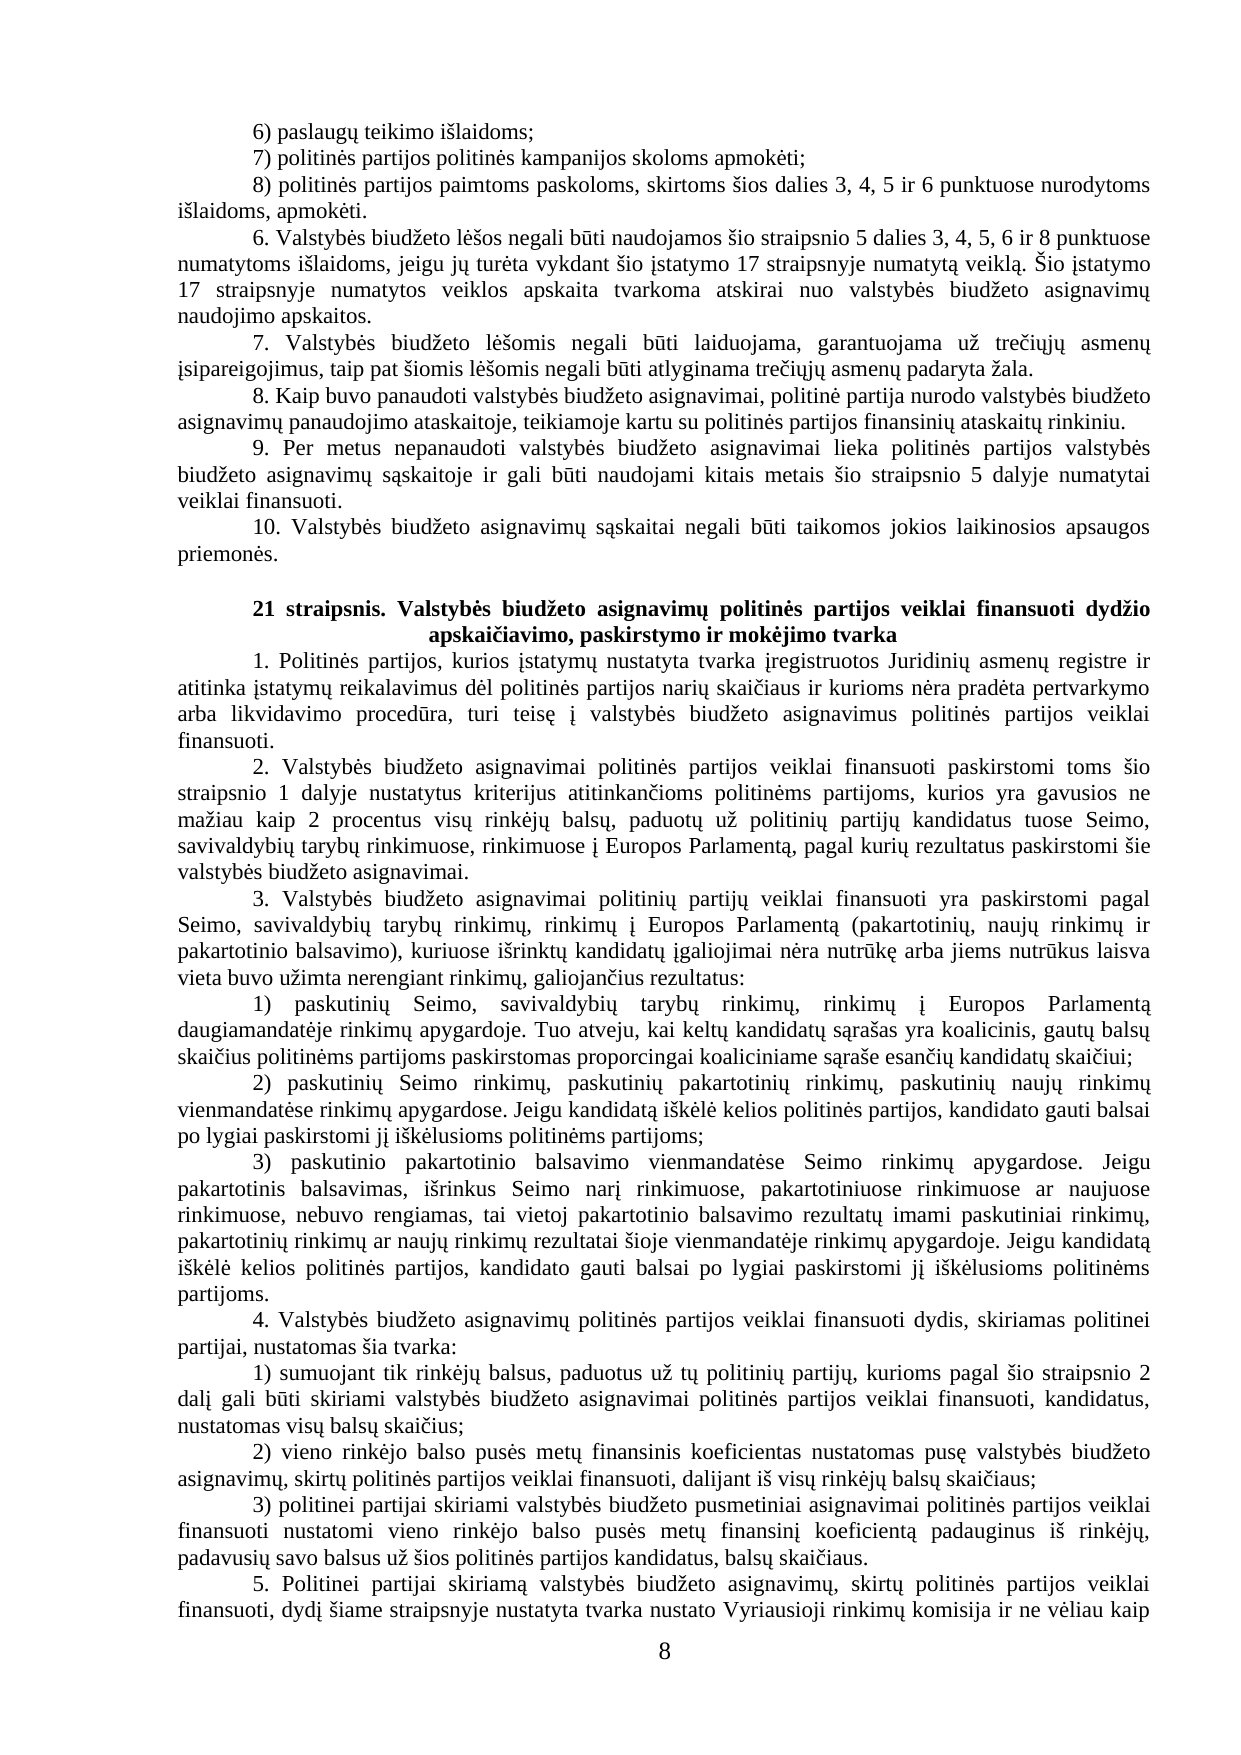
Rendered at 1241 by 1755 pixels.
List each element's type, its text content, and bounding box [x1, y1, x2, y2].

text 21 straipsnis. Valstybės biudžeto asignavimų politinės partijos veiklai finansuoti dydžio apskaičiavimo, paskirstymo ir mokėjimo tvarka [252, 595, 1152, 648]
text 7. Valstybės biudžeto lėšomis negali būti laiduojama, garantuojama už trečiųjų asmenų įsipareigojimus, taip pat šiomis lėšomis negali būti atlyginama trečiųjų asmenų padaryta žala. [177, 329, 1152, 382]
text 6. Valstybės biudžeto lėšos negali būti naudojamos šio straipsnio 5 dalies 3, 4, 5, 6 ir 8 punktuose numatytoms išlaidoms, jeigu jų turėta vykdant šio įstatymo 17 straipsnyje numatytą veiklą. Šio įstatymo 17 straipsnyje numatytos veiklos apskaita tvarkoma atskirai nuo valstybės biudžeto asignavimų naudojimo apskaitos. [177, 223, 1152, 329]
text 4. Valstybės biudžeto asignavimų politinės partijos veiklai finansuoti dydis, skiriamas politinei partijai, nustatomas šia tvarka: [177, 1306, 1152, 1359]
text 2) vieno rinkėjo balso pusės metų finansinis koeficientas nustatomas pusę valstybės biudžeto asignavimų, skirtų politinės partijos veiklai finansuoti, dalijant iš visų rinkėjų balsų skaičiaus; [177, 1438, 1152, 1491]
text 1) sumuojant tik rinkėjų balsus, paduotus už tų politinių partijų, kurioms pagal šio straipsnio 2 dalį gali būti skiriami valstybės biudžeto asignavimai politinės partijos veiklai finansuoti, kandidatus, nustatomas visų balsų skaičius; [177, 1359, 1152, 1438]
text 2) paskutinių Seimo rinkimų, paskutinių pakartotinių rinkimų, paskutinių naujų rinkimų vienmandatėse rinkimų apygardose. Jeigu kandidatą iškėlė kelios politinės partijos, kandidato gauti balsai po lygiai paskirstomi jį iškėlusioms politinėms partijoms; [177, 1069, 1152, 1148]
text 9. Per metus nepanaudoti valstybės biudžeto asignavimai lieka politinės partijos valstybės biudžeto asignavimų sąskaitoje ir gali būti naudojami kitais metais šio straipsnio 5 dalyje numatytai veiklai finansuoti. [177, 434, 1152, 513]
text 6) paslaugų teikimo išlaidoms; [177, 118, 1152, 144]
text 8. Kaip buvo panaudoti valstybės biudžeto asignavimai, politinė partija nurodo valstybės biudžeto asignavimų panaudojimo ataskaitoje, teikiamoje kartu su politinės partijos finansinių ataskaitų rinkiniu. [177, 382, 1152, 434]
text 1. Politinės partijos, kurios įstatymų nustatyta tvarka įregistruotos Juridinių asmenų registre ir atitinka įstatymų reikalavimus dėl politinės partijos narių skaičiaus ir kurioms nėra pradėta pertvarkymo arba likvidavimo procedūra, turi teisę į valstybės biudžeto asignavimus politinės partijos veiklai finansuoti. [177, 648, 1152, 753]
text 7) politinės partijos politinės kampanijos skoloms apmokėti; [177, 144, 1152, 171]
text 10. Valstybės biudžeto asignavimų sąskaitai negali būti taikomos jokios laikinosios apsaugos priemonės. [177, 513, 1152, 566]
text 2. Valstybės biudžeto asignavimai politinės partijos veiklai finansuoti paskirstomi toms šio straipsnio 1 dalyje nustatytus kriterijus atitinkančioms politinėms partijoms, kurios yra gavusios ne mažiau kaip 2 procentus visų rinkėjų balsų, paduotų už politinių partijų kandidatus tuose Seimo, savivaldybių tarybų rinkimuose, rinkimuose į Europos Parlamentą, pagal kurių rezultatus paskirstomi šie valstybės biudžeto asignavimai. [177, 753, 1152, 885]
text 3) politinei partijai skiriami valstybės biudžeto pusmetiniai asignavimai politinės partijos veiklai finansuoti nustatomi vieno rinkėjo balso pusės metų finansinį koeficientą padauginus iš rinkėjų, padavusių savo balsus už šios politinės partijos kandidatus, balsų skaičiaus. [177, 1491, 1152, 1570]
text 3) paskutinio pakartotinio balsavimo vienmandatėse Seimo rinkimų apygardose. Jeigu pakartotinis balsavimas, išrinkus Seimo narį rinkimuose, pakartotiniuose rinkimuose ar naujuose rinkimuose, nebuvo rengiamas, tai vietoj pakartotinio balsavimo rezultatų imami paskutiniai rinkimų, pakartotinių rinkimų ar naujų rinkimų rezultatai šioje vienmandatėje rinkimų apygardoje. Jeigu kandidatą iškėlė kelios politinės partijos, kandidato gauti balsai po lygiai paskirstomi jį iškėlusioms politinėms partijoms. [177, 1148, 1152, 1306]
text 1) paskutinių Seimo, savivaldybių tarybų rinkimų, rinkimų į Europos Parlamentą daugiamandatėje rinkimų apygardoje. Tuo atveju, kai keltų kandidatų sąrašas yra koalicinis, gautų balsų skaičius politinėms partijoms paskirstomas proporcingai koaliciniame sąraše esančių kandidatų skaičiui; [177, 990, 1152, 1069]
text 5. Politinei partijai skiriamą valstybės biudžeto asignavimų, skirtų politinės partijos veiklai finansuoti, dydį šiame straipsnyje nustatyta tvarka nustato Vyriausioji rinkimų komisija ir ne vėliau kaip [177, 1570, 1152, 1623]
text 8) politinės partijos paimtoms paskoloms, skirtoms šios dalies 3, 4, 5 ir 6 punktuose nurodytoms išlaidoms, apmokėti. [177, 171, 1152, 223]
text 3. Valstybės biudžeto asignavimai politinių partijų veiklai finansuoti yra paskirstomi pagal Seimo, savivaldybių tarybų rinkimų, rinkimų į Europos Parlamentą (pakartotinių, naujų rinkimų ir pakartotinio balsavimo), kuriuose išrinktų kandidatų įgaliojimai nėra nutrūkę arba jiems nutrūkus laisva vieta buvo užimta nerengiant rinkimų, galiojančius rezultatus: [177, 885, 1152, 990]
